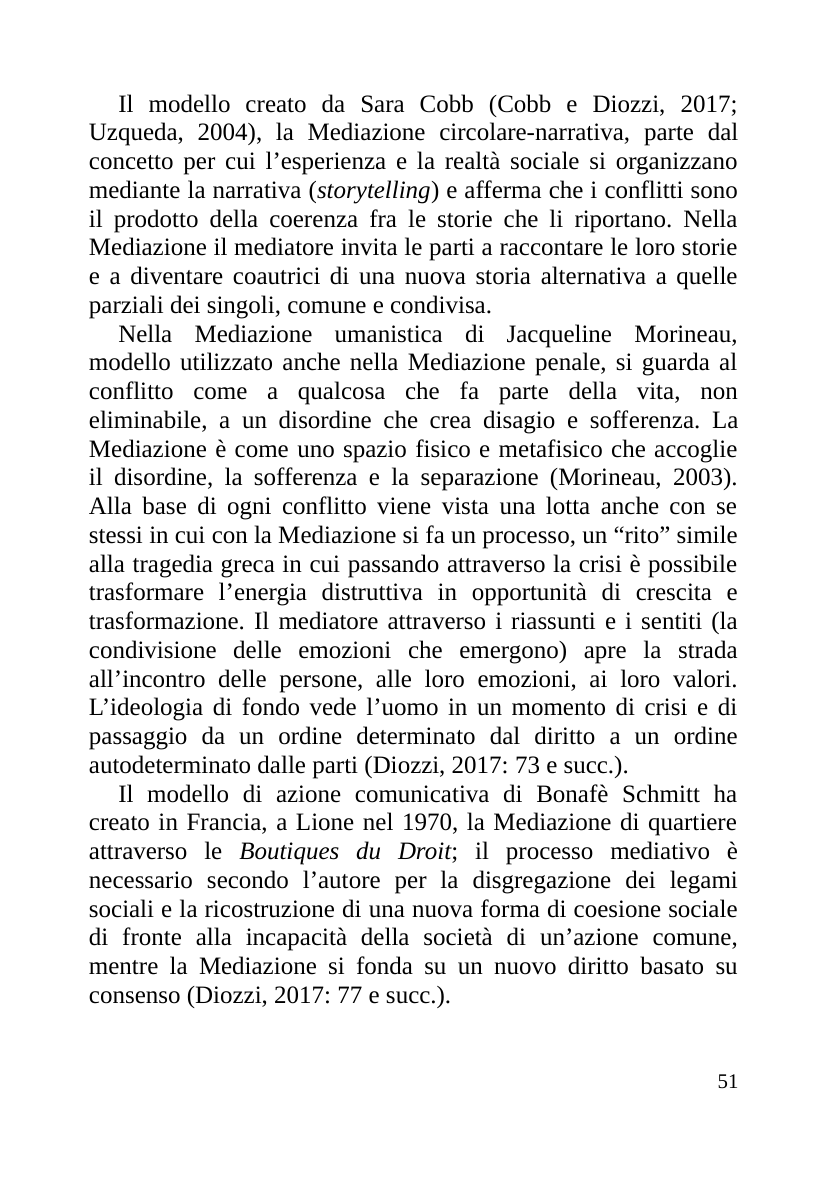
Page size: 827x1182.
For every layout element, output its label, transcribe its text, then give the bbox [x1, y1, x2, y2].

text Nella Mediazione umanistica di Jacqueline Morineau, modello utilizzato anche nella Mediazione penale, si guarda al conflitto come a qualcosa che fa parte della vita, non eliminabile, a un disordine che crea disagio e sofferenza. La Mediazione è come uno spazio fisico e metafisico che accoglie il disordine, la sofferenza e la separazione (Morineau, 2003). Alla base di ogni conflitto viene vista una lotta anche con se stessi in cui con la Mediazione si fa un processo, un “rito” simile alla tragedia greca in cui passando attraverso la crisi è possibile trasformare l’energia distruttiva in opportunità di crescita e trasformazione. Il mediatore attraverso i riassunti e i sentiti (la condivisione delle emozioni che emergono) apre la strada all’incontro delle persone, alle loro emozioni, ai loro valori. L’ideologia di fondo vede l’uomo in un momento di crisi e di passaggio da un ordine determinato dal diritto a un ordine autodeterminato dalle parti (Diozzi, 2017: 73 e succ.). [89, 319, 738, 779]
text Il modello creato da Sara Cobb (Cobb e Diozzi, 2017; Uzqueda, 2004), la Mediazione circolare-narrativa, parte dal concetto per cui l’esperienza e la realtà sociale si organizzano mediante la narrativa (storytelling) e afferma che i conflitti sono il prodotto della coerenza fra le storie che li riportano. Nella Mediazione il mediatore invita le parti a raccontare le loro storie e a diventare coautrici di una nuova storia alternativa a quelle parziali dei singoli, comune e condivisa. [89, 89, 738, 319]
text Il modello di azione comunicativa di Bonafè Schmitt ha creato in Francia, a Lione nel 1970, la Mediazione di quartiere attraverso le Boutiques du Droit; il processo mediativo è necessario secondo l’autore per la disgregazione dei legami sociali e la ricostruzione di una nuova forma di coesione sociale di fronte alla incapacità della società di un’azione comune, mentre la Mediazione si fonda su un nuovo diritto basato su consenso (Diozzi, 2017: 77 e succ.). [89, 779, 738, 1009]
